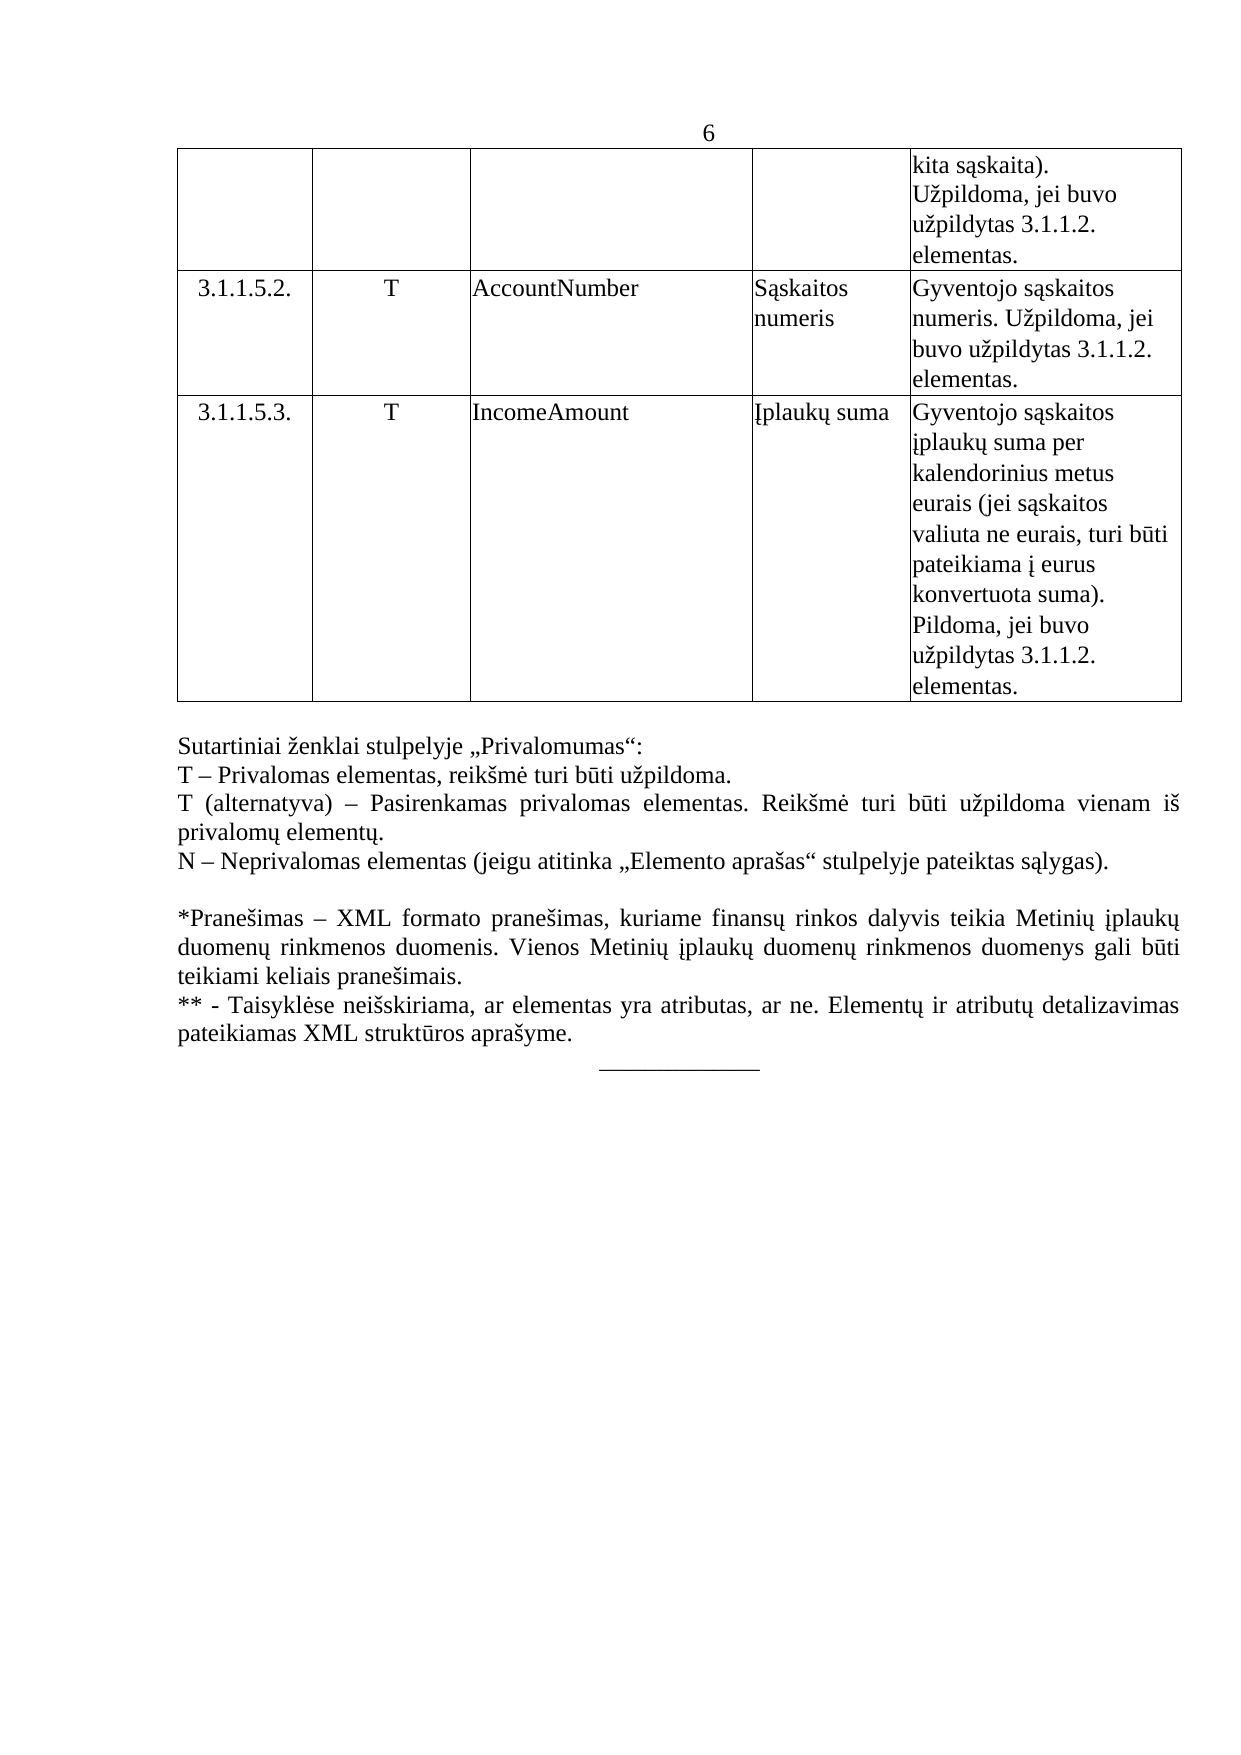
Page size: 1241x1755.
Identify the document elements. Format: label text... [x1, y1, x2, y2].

table_cell kita sąskaita). Užpildoma, jei buvo užpildytas 3.1.1.2. elementas. [911, 149, 1181, 270]
table_cell AccountNumber [471, 271, 752, 394]
table_cell 3.1.1.5.3. [178, 396, 312, 701]
table_cell [753, 149, 910, 270]
text *Pranešimas – XML formato pranešimas, kuriame finansų rinkos dalyvis teikia Metinių įplaukų duomenų rinkmenos duomenis. Vienos Metinių įplaukų duomenų rinkmenos duomenys gali būti teikiami keliais pranešimais. [177, 903, 1181, 990]
text ** - Taisyklėse neišskiriama, ar elementas yra atributas, ar ne. Elementų ir atributų detalizavimas pateikiamas XML struktūros aprašyme. [177, 990, 1181, 1047]
table_cell Įplaukų suma [753, 396, 910, 701]
table_cell Sąskaitos numeris [753, 271, 910, 394]
table_cell [178, 149, 312, 270]
text T – Privalomas elementas, reikšmė turi būti užpildoma. [177, 760, 1181, 788]
table_cell T [313, 271, 470, 394]
text ______________ [177, 1047, 1181, 1074]
text T (alternatyva) – Pasirenkamas privalomas elementas. Reikšmė turi būti užpildoma vienam iš privalomų elementų. [177, 788, 1181, 846]
text Sutartiniai ženklai stulpelyje „Privalomumas“: [177, 731, 1181, 760]
table_cell T [313, 396, 470, 701]
text N – Neprivalomas elementas (jeigu atitinka „Elemento aprašas“ stulpelyje pateiktas sąlygas). [177, 846, 1181, 875]
table_cell 3.1.1.5.2. [178, 271, 312, 394]
table_cell Gyventojo sąskaitos numeris. Užpildoma, jei buvo užpildytas 3.1.1.2. elementas. [911, 271, 1181, 394]
table_cell [313, 149, 470, 270]
table_cell IncomeAmount [471, 396, 752, 701]
table_cell Gyventojo sąskaitos įplaukų suma per kalendorinius metus eurais (jei sąskaitos valiuta ne eurais, turi būti pateikiama į eurus konvertuota suma). Pildoma, jei buvo užpildytas 3.1.1.2. elementas. [911, 396, 1181, 701]
table_cell [471, 149, 752, 270]
